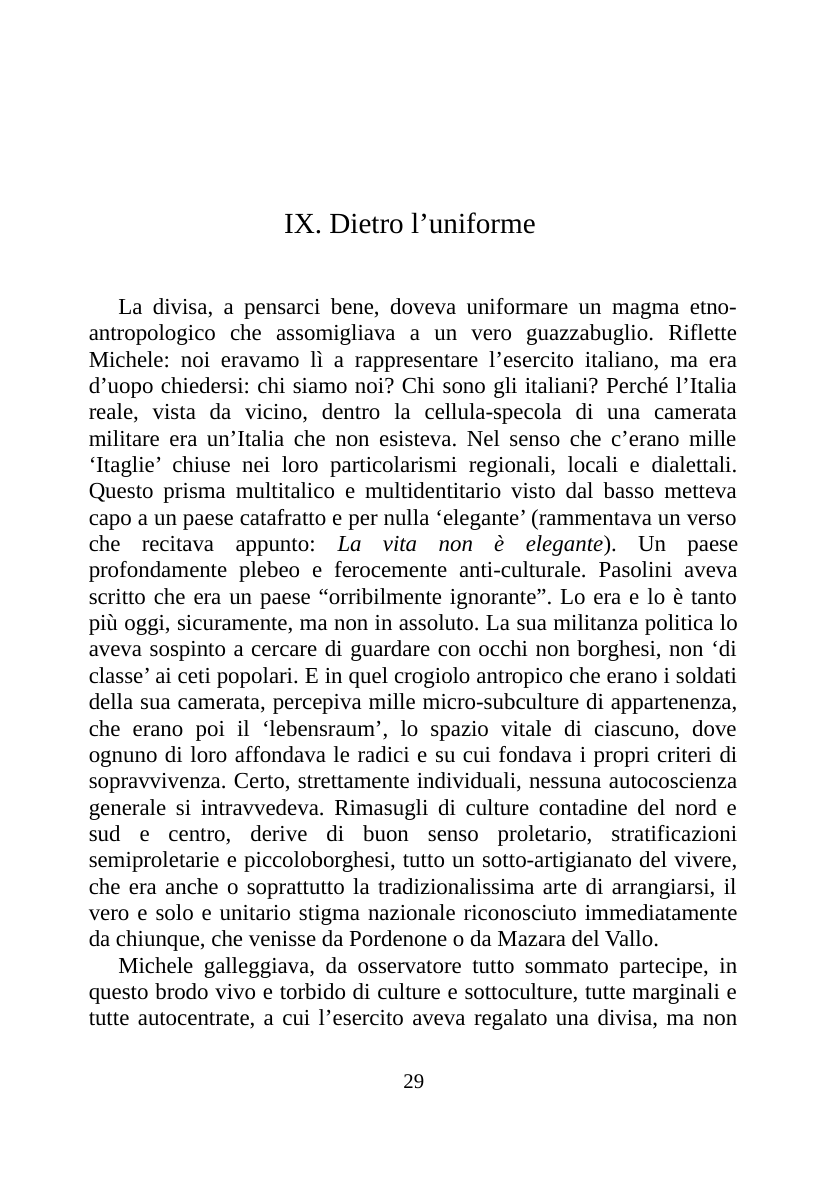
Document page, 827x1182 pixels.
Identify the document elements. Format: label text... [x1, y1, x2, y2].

subtitle IX. Dietro l’uniforme [88, 207, 738, 240]
text La divisa, a pensarci bene, doveva uniformare un magma etno-antropologico che assomigliava a un vero guazzabuglio. Riflette Michele: noi eravamo lì a rappresentare l’esercito italiano, ma era d’uopo chiedersi: chi siamo noi? Chi sono gli italiani? Perché l’Italia reale, vista da vicino, dentro la cellula-specola di una camerata militare era un’Italia che non esisteva. Nel senso che c’erano mille ‘Itaglie’ chiuse nei loro particolarismi regionali, locali e dialettali. Questo prisma multitalico e multidentitario visto dal basso metteva capo a un paese catafratto e per nulla ‘elegante’ (rammentava un verso che recitava appunto: La vita non è elegante). Un paese profondamente plebeo e ferocemente anti-culturale. Pasolini aveva scritto che era un paese “orribilmente ignorante”. Lo era e lo è tanto più oggi, sicuramente, ma non in assoluto. La sua militanza politica lo aveva sospinto a cercare di guardare con occhi non borghesi, non ‘di classe’ ai ceti popolari. E in quel crogiolo antropico che erano i soldati della sua camerata, percepiva mille micro-subculture di appartenenza, che erano poi il ‘lebensraum’, lo spazio vitale di ciascuno, dove ognuno di loro affondava le radici e su cui fondava i propri criteri di sopravvivenza. Certo, strettamente individuali, nessuna autocoscienza generale si intravvedeva. Rimasugli di culture contadine del nord e sud e centro, derive di buon senso proletario, stratificazioni semiproletarie e piccoloborghesi, tutto un sotto-artigianato del vivere, che era anche o soprattutto la tradizionalissima arte di arrangiarsi, il vero e solo e unitario stigma nazionale riconosciuto immediatamente da chiunque, che venisse da Pordenone o da Mazara del Vallo. [88, 293, 738, 952]
text Michele galleggiava, da osservatore tutto sommato partecipe, in questo brodo vivo e torbido di culture e sottoculture, tutte marginali e tutte autocentrate, a cui l’esercito aveva regalato una divisa, ma non [88, 952, 738, 1031]
